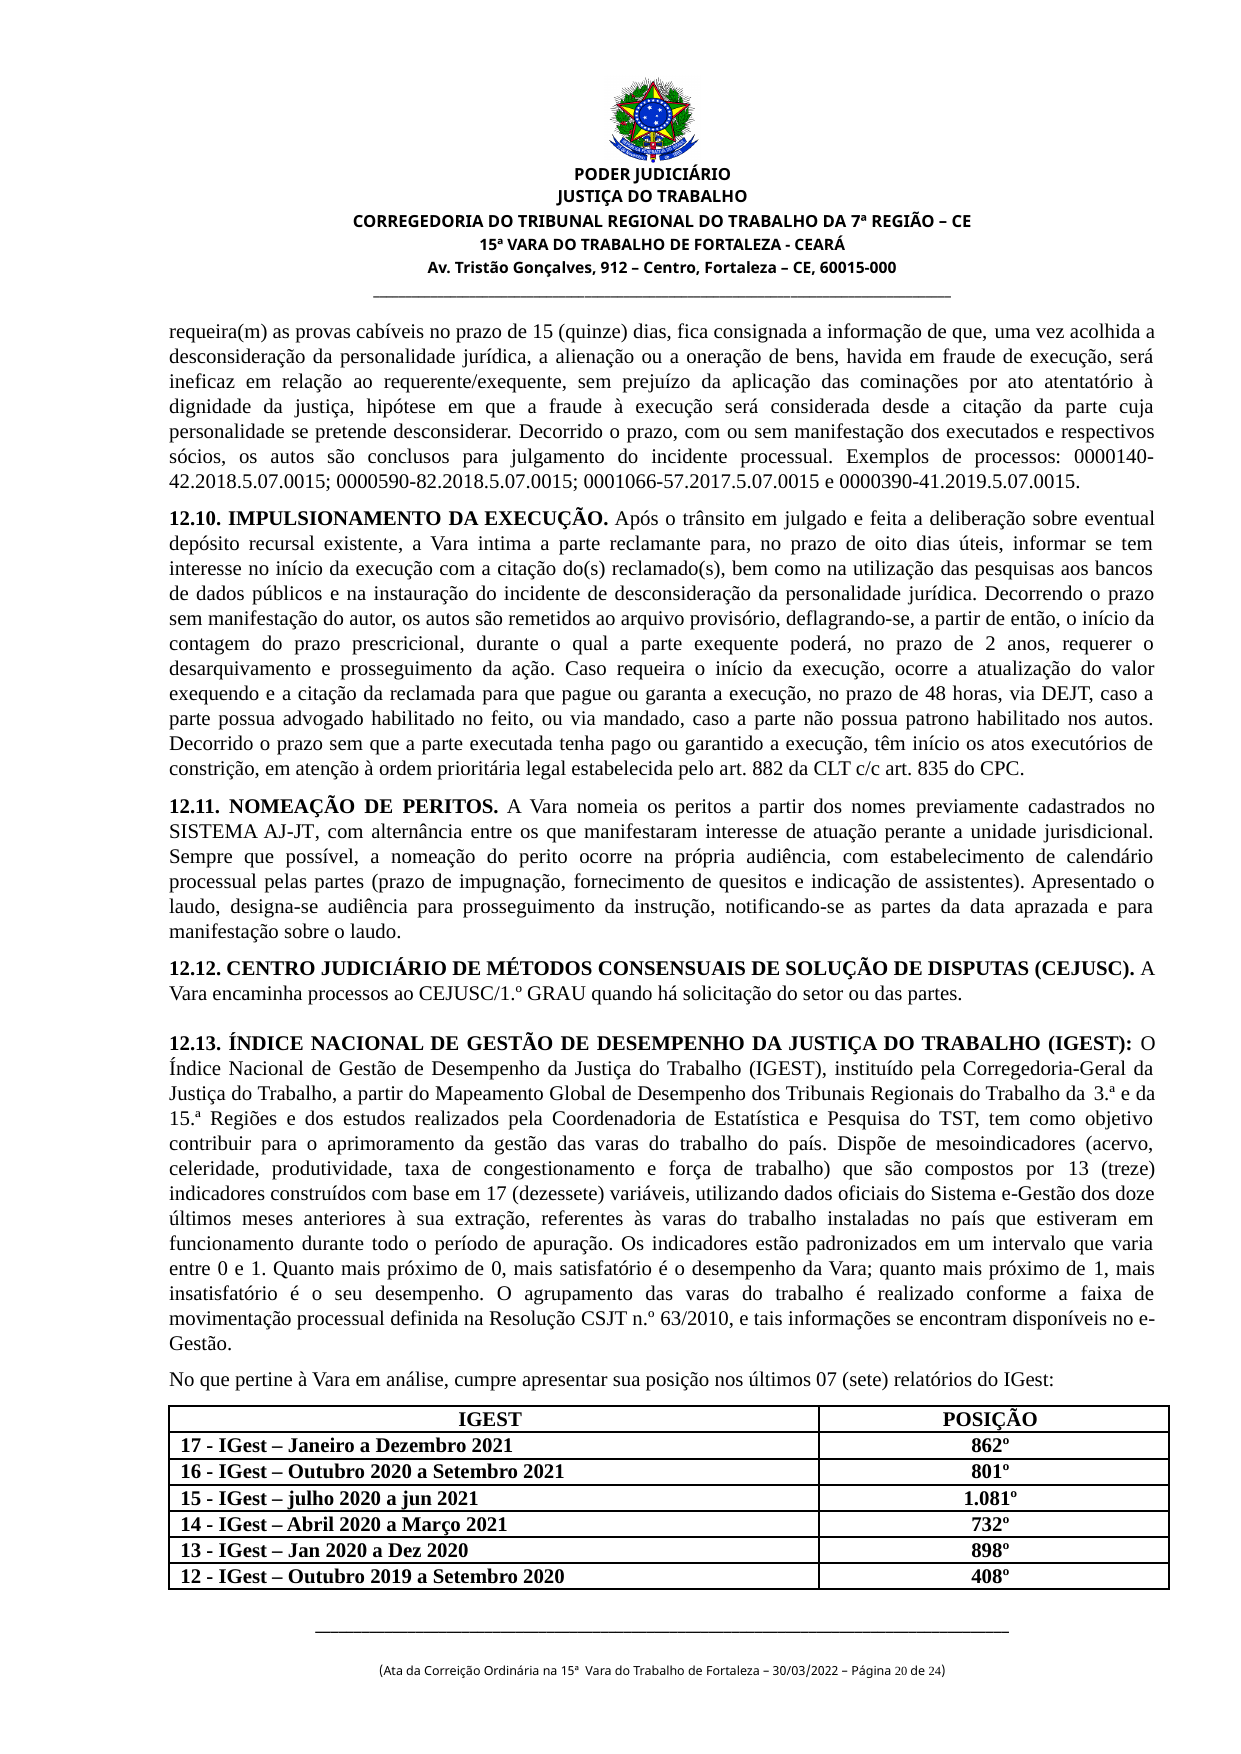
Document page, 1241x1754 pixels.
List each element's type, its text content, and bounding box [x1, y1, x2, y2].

table_cell 15 - IGest – julho 2020 a jun 2021 [170, 1486, 818, 1510]
table_cell 801º [820, 1460, 1168, 1483]
table_cell 14 - IGest – Abril 2020 a Março 2021 [170, 1512, 818, 1536]
text 12.12. CENTRO JUDICIÁRIO DE MÉTODOS CONSENSUAIS DE SOLUÇÃO DE DISPUTAS (CEJUSC). A Vara encaminha processos ao CEJUSC/1.º GRAU quando há solicitação do setor ou das partes. [169, 956, 1155, 1006]
table_cell 17 - IGest – Janeiro a Dezembro 2021 [170, 1433, 818, 1457]
picture [604, 75, 700, 164]
text requeira(m) as provas cabíveis no prazo de 15 (quinze) dias, fica consignada a informação de que, uma vez acolhida a desconsideração da personalidade jurídica, a alienação ou a oneração de bens, havida em fraude de execução, será ineficaz em relação ao requerente/exequente, sem prejuízo da aplicação das cominações por ato atentatório à dignidade da justiça, hipótese em que a fraude à execução será considerada desde a citação da parte cuja personalidade se pretende desconsiderar. Decorrido o prazo, com ou sem manifestação dos executados e respectivos sócios, os autos são conclusos para julgamento do incidente processual. Exemplos de processos: 0000140-42.2018.5.07.0015; 0000590-82.2018.5.07.0015; 0001066-57.2017.5.07.0015 e 0000390-41.2019.5.07.0015. [169, 318, 1155, 493]
table_cell 16 - IGest – Outubro 2020 a Setembro 2021 [170, 1460, 818, 1483]
table_cell 13 - IGest – Jan 2020 a Dez 2020 [170, 1538, 818, 1562]
text 12.13. ÍNDICE NACIONAL DE GESTÃO DE DESEMPENHO DA JUSTIÇA DO TRABALHO (IGEST): O Índice Nacional de Gestão de Desempenho da Justiça do Trabalho (IGEST), instituído pela Corregedoria-Geral da Justiça do Trabalho, a partir do Mapeamento Global de Desempenho dos Tribunais Regionais do Trabalho da 3.ª e da 15.ª Regiões e dos estudos realizados pela Coordenadoria de Estatística e Pesquisa do TST, tem como objetivo contribuir para o aprimoramento da gestão das varas do trabalho do país. Dispõe de mesoindicadores (acervo, celeridade, produtividade, taxa de congestionamento e força de trabalho) que são compostos por 13 (treze) indicadores construídos com base em 17 (dezessete) variáveis, utilizando dados oficiais do Sistema e-Gestão dos doze últimos meses anteriores à sua extração, referentes às varas do trabalho instaladas no país que estiveram em funcionamento durante todo o período de apuração. Os indicadores estão padronizados em um intervalo que varia entre 0 e 1. Quanto mais próximo de 0, mais satisfatório é o desempenho da Vara; quanto mais próximo de 1, mais insatisfatório é o seu desempenho. O agrupamento das varas do trabalho é realizado conforme a faixa de movimentação processual definida na Resolução CSJT n.º 63/2010, e tais informações se encontram disponíveis no e-Gestão. [169, 1030, 1155, 1355]
table_cell 732º [820, 1512, 1168, 1536]
text 12.11. NOMEAÇÃO DE PERITOS. A Vara nomeia os peritos a partir dos nomes previamente cadastrados no SISTEMA AJ-JT, com alternância entre os que manifestaram interesse de atuação perante a unidade jurisdicional. Sempre que possível, a nomeação do perito ocorre na própria audiência, com estabelecimento de calendário processual pelas partes (prazo de impugnação, fornecimento de quesitos e indicação de assistentes). Apresentado o laudo, designa-se audiência para prosseguimento da instrução, notificando-se as partes da data aprazada e para manifestação sobre o laudo. [169, 793, 1155, 943]
table_cell 862º [820, 1433, 1168, 1457]
text No que pertine à Vara em análise, cumpre apresentar sua posição nos últimos 07 (sete) relatórios do IGest: [169, 1367, 1155, 1391]
table_cell 1.081º [820, 1486, 1168, 1510]
table_cell 12 - IGest – Outubro 2019 a Setembro 2020 [170, 1564, 818, 1588]
table_header POSIÇÃO [820, 1407, 1168, 1431]
table_header IGEST [170, 1407, 818, 1431]
table_cell 408º [820, 1564, 1168, 1588]
text 12.10. IMPULSIONAMENTO DA EXECUÇÃO. Após o trânsito em julgado e feita a deliberação sobre eventual depósito recursal existente, a Vara intima a parte reclamante para, no prazo de oito dias úteis, informar se tem interesse no início da execução com a citação do(s) reclamado(s), bem como na utilização das pesquisas aos bancos de dados públicos e na instauração do incidente de desconsideração da personalidade jurídica. Decorrendo o prazo sem manifestação do autor, os autos são remetidos ao arquivo provisório, deflagrando-se, a partir de então, o início da contagem do prazo prescricional, durante o qual a parte exequente poderá, no prazo de 2 anos, requerer o desarquivamento e prosseguimento da ação. Caso requeira o início da execução, ocorre a atualização do valor exequendo e a citação da reclamada para que pague ou garanta a execução, no prazo de 48 horas, via DEJT, caso a parte possua advogado habilitado no feito, ou via mandado, caso a parte não possua patrono habilitado nos autos. Decorrido o prazo sem que a parte executada tenha pago ou garantido a execução, têm início os atos executórios de constrição, em atenção à ordem prioritária legal estabelecida pelo art. 882 da CLT c/c art. 835 do CPC. [169, 506, 1155, 781]
table_cell 898º [820, 1538, 1168, 1562]
